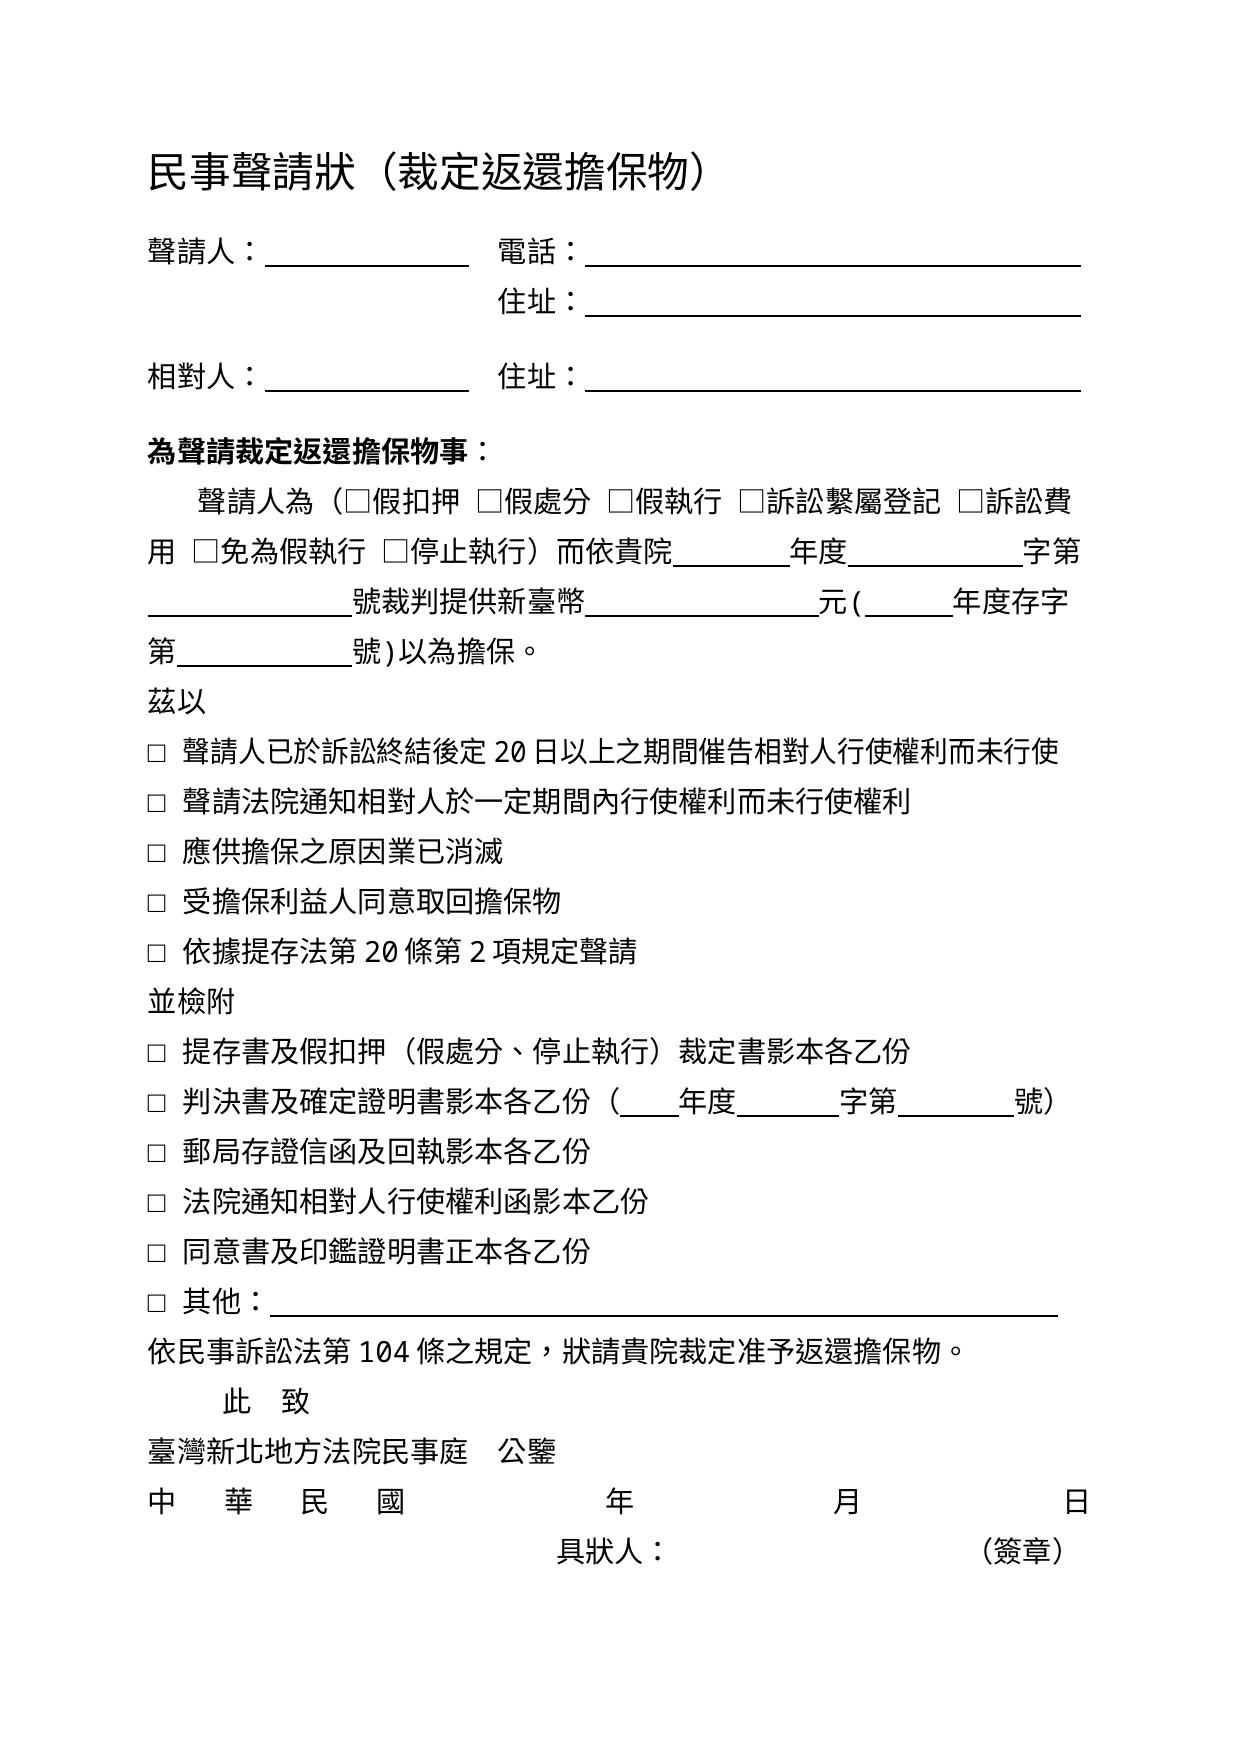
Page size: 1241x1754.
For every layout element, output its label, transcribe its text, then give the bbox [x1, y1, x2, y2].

text □ 判決書及確定證明書影本各乙份（ 年度 字第 號） [148, 1073, 1092, 1123]
text □ 法院通知相對人行使權利函影本乙份 [148, 1173, 1092, 1223]
text □ 聲請人已於訴訟終結後定20日以上之期間催告相對人行使權利而未行使 [148, 723, 1092, 773]
text □ 依據提存法第20條第2項規定聲請 [148, 923, 1092, 973]
text □ 郵局存證信函及回執影本各乙份 [148, 1123, 1092, 1173]
text □ 同意書及印鑑證明書正本各乙份 [148, 1223, 1092, 1273]
text 聲請人： 電話： [148, 223, 1092, 273]
text 號裁判提供新臺幣 元( 年度存字第 號)以為擔保。 [148, 573, 1092, 673]
text 民事聲請狀（裁定返還擔保物） [148, 148, 1092, 198]
text □ 其他： [148, 1273, 1092, 1323]
text 相對人： 住址： [148, 348, 1092, 398]
text 茲以 [148, 673, 1092, 723]
text □ 聲請法院通知相對人於一定期間內行使權利而未行使權利 [148, 773, 1092, 823]
text 為聲請裁定返還擔保物事： [148, 423, 1092, 473]
text □ 應供擔保之原因業已消滅 [148, 823, 1092, 873]
text 中 華 民 國 年 月 日 [148, 1473, 1092, 1523]
text □ 提存書及假扣押（假處分、停止執行）裁定書影本各乙份 [148, 1023, 1092, 1073]
text 此 致 [223, 1373, 1092, 1423]
text 臺灣新北地方法院民事庭 公鑒 [148, 1423, 1092, 1473]
text 具狀人： （簽章） [498, 1523, 1092, 1573]
text 依民事訴訟法第104條之規定，狀請貴院裁定准予返還擔保物。 [148, 1323, 1092, 1373]
text 聲請人為（□假扣押 □假處分 □假執行 □訴訟繫屬登記 □訴訟費用 □免為假執行 □停止執行）而依貴院 年度 字第 [148, 473, 1092, 573]
text 並檢附 [148, 973, 1092, 1023]
text 住址： [448, 273, 1092, 323]
text □ 受擔保利益人同意取回擔保物 [148, 873, 1092, 923]
